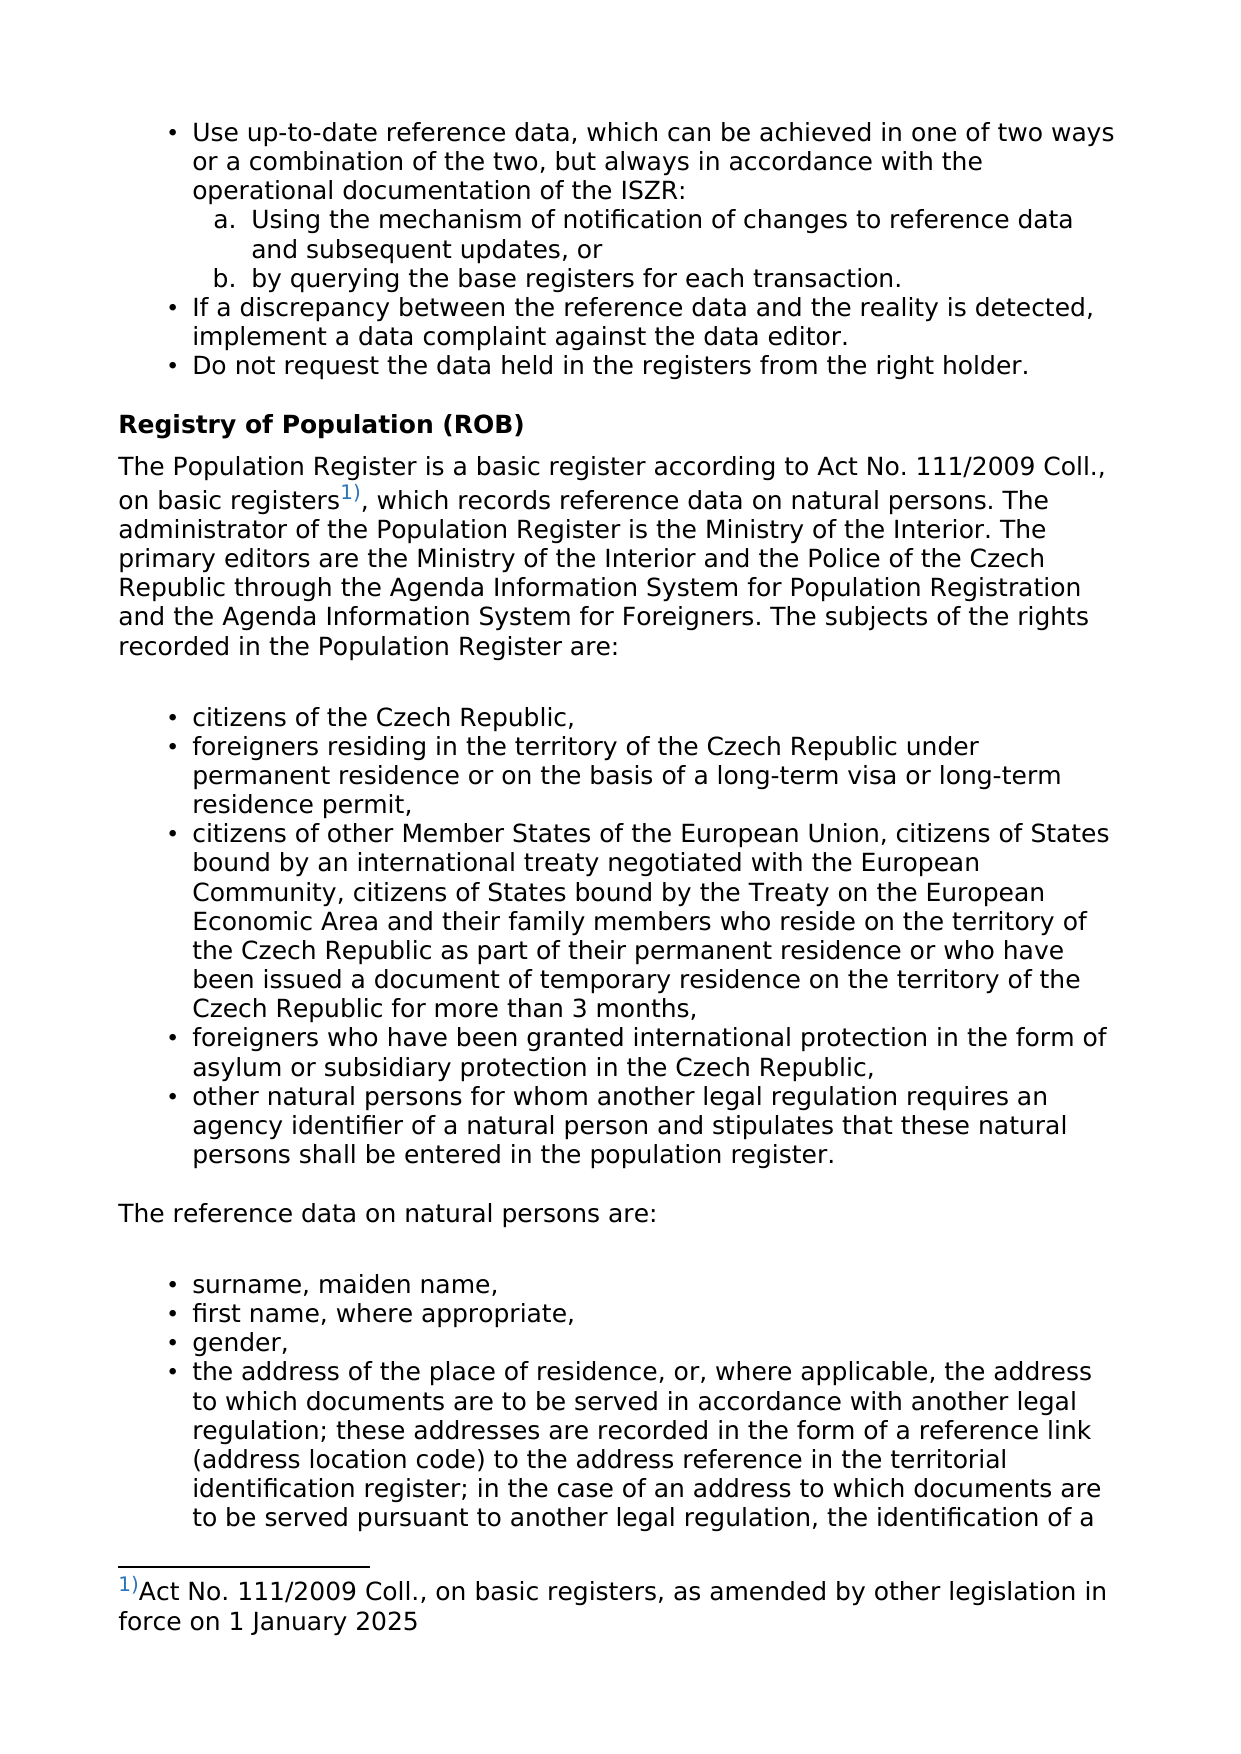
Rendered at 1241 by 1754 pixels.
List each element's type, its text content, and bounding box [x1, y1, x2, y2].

list citizens of the Czech Republic, [177, 703, 1122, 732]
text The reference data on natural persons are: [118, 1199, 1122, 1228]
list Use up-to-date reference data, which can be achieved in one of two ways or a combination of the two, but always in accordance with the operational documentation of the ISZR: [177, 118, 1122, 206]
list the address of the place of residence, or, where applicable, the address to which documents are to be served in accordance with another legal regulation; these addresses are recorded in the form of a reference link (address location code) to the address reference in the territorial identification register; in the case of an address to which documents are to be served pursuant to another legal regulation, the identification of a [177, 1358, 1122, 1533]
list Using the mechanism of notification of changes to reference data and subsequent updates, or [236, 206, 1122, 264]
text Registry of Population (ROB) [118, 410, 1122, 439]
list foreigners residing in the territory of the Czech Republic under permanent residence or on the basis of a long-term visa or long-term residence permit, [177, 732, 1122, 819]
list If a discrepancy between the reference data and the reality is detected, implement a data complaint against the data editor. [177, 293, 1122, 351]
list other natural persons for whom another legal regulation requires an agency identifier of a natural person and stipulates that these natural persons shall be entered in the population register. [177, 1082, 1122, 1169]
list foreigners who have been granted international protection in the form of asylum or subsidiary protection in the Czech Republic, [177, 1024, 1122, 1082]
list first name, where appropriate, [177, 1299, 1122, 1328]
list citizens of other Member States of the European Union, citizens of States bound by an international treaty negotiated with the European Community, citizens of States bound by the Treaty on the European Economic Area and their family members who reside on the territory of the Czech Republic as part of their permanent residence or who have been issued a document of temporary residence on the territory of the Czech Republic for more than 3 months, [177, 819, 1122, 1024]
list gender, [177, 1328, 1122, 1358]
list surname, maiden name, [177, 1270, 1122, 1299]
text Act No. 111/2009 Coll., on basic registers, as amended by other legislation in force on 1 January 2025 [118, 1573, 1122, 1636]
list Do not request the data held in the registers from the right holder. [177, 351, 1122, 381]
list by querying the base registers for each transaction. [236, 264, 1122, 293]
text The Population Register is a basic register according to Act No. 111/2009 Coll., on basic registers, which records reference data on natural persons. The administrator of the Population Register is the Ministry of the Interior. The primary editors are the Ministry of the Interior and the Police of the Czech Republic through the Agenda Information System for Population Registration and the Agenda Information System for Foreigners. The subjects of the rights recorded in the Population Register are: [118, 452, 1122, 661]
